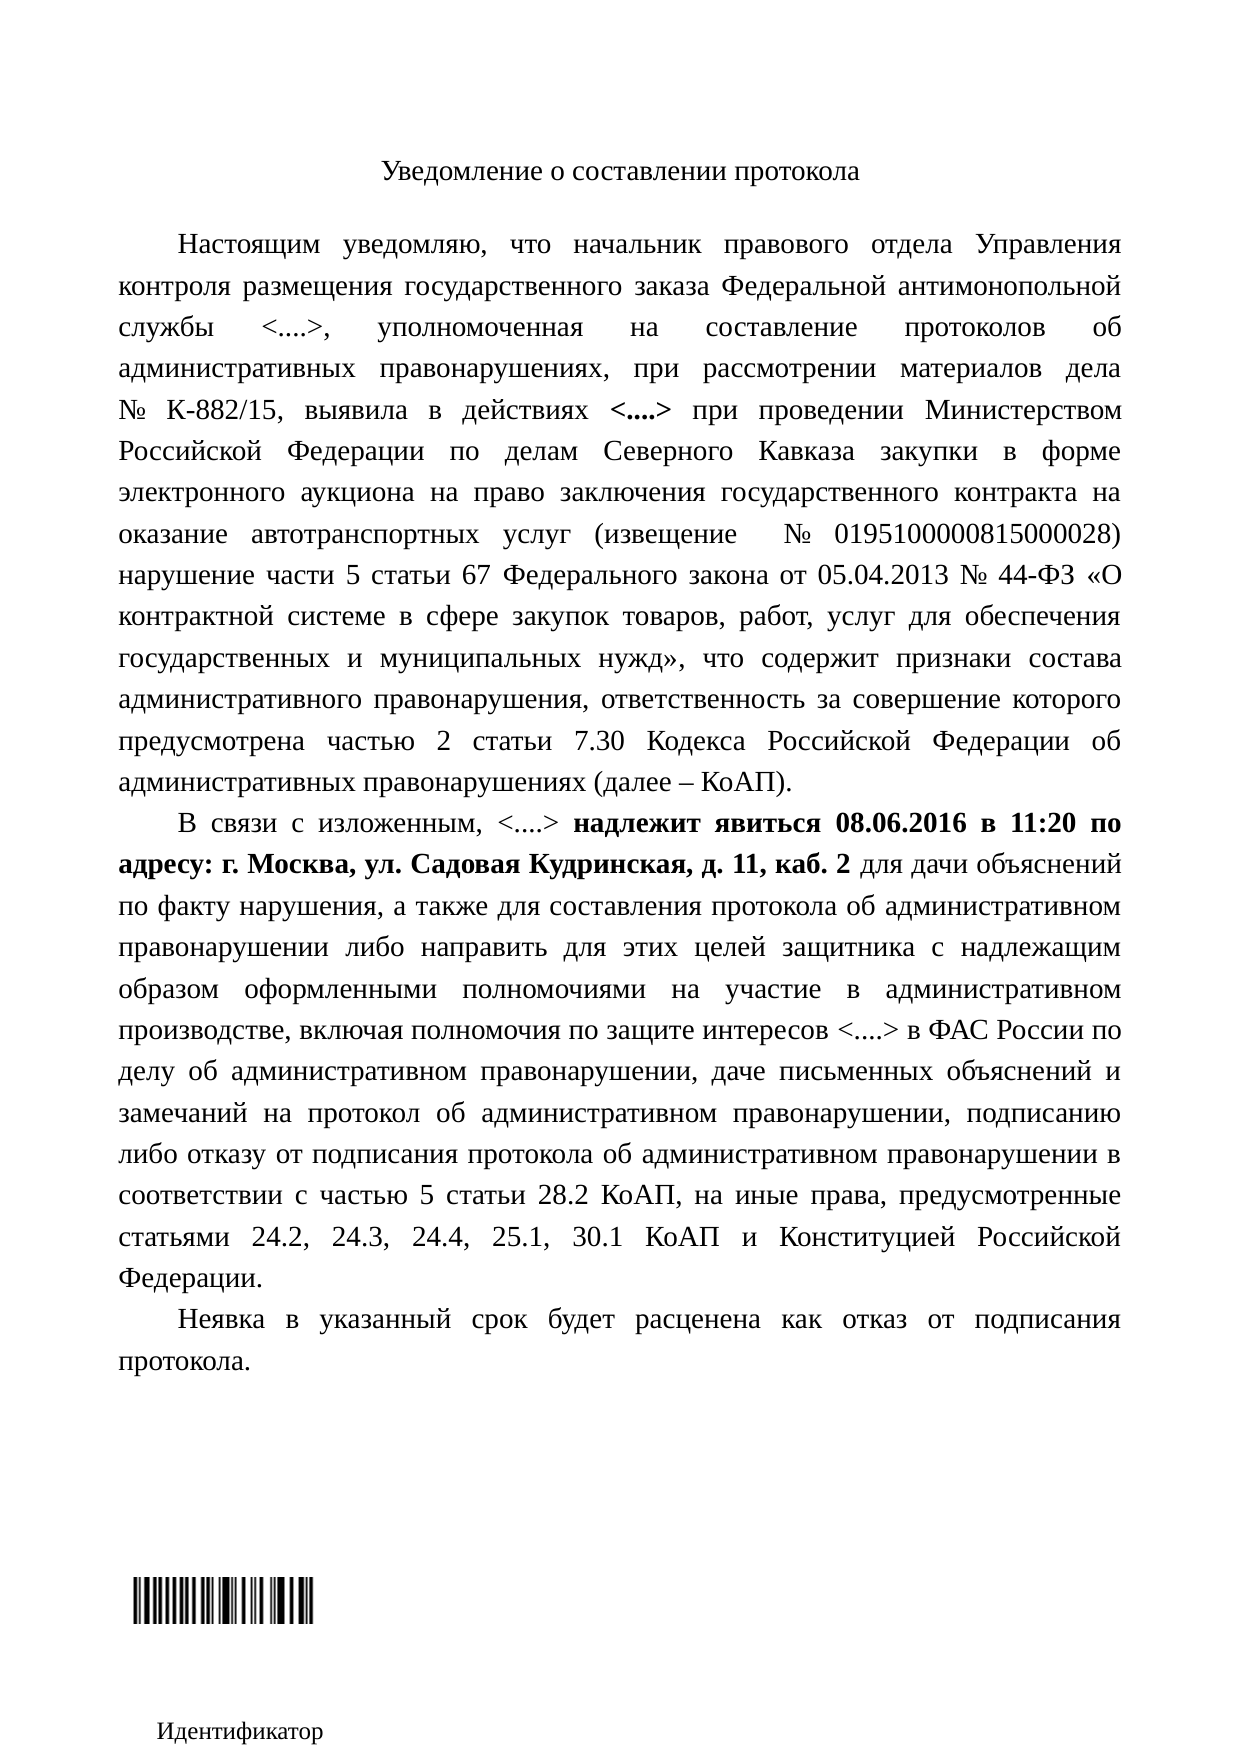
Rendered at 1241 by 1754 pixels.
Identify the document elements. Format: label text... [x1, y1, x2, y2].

text В связи с изложенным, <....> надлежит явиться 08.06.2016 в 11:20 по адресу: г. Москва, ул. Садовая Кудринская, д. 11, каб. 2 для дачи объяснений по факту нарушения, а также для составления протокола об административном правонарушении либо направить для этих целей защитника с надлежащим образом оформленными полномочиями на участие в административном производстве, включая полномочия по защите интересов <....> в ФАС России по делу об административном правонарушении, даче письменных объяснений и замечаний на протокол об административном правонарушении, подписанию либо отказу от подписания протокола об административном правонарушении в соответствии с частью 5 статьи 28.2 КоАП, на иные права, предусмотренные статьями 24.2, 24.3, 24.4, 25.1, 30.1 КоАП и Конституцией Российской Федерации. [118, 799, 1122, 1296]
picture [118, 1577, 331, 1624]
text Уведомление о составлении протокола [118, 153, 1122, 187]
text Настоящим уведомляю, что начальник правового отдела Управления контроля размещения государственного заказа Федеральной антимонопольной службы <....>, уполномоченная на составление протоколов об административных правонарушениях, при рассмотрении материалов дела № К-882/15, выявила в действиях <....> при проведении Министерством Российской Федерации по делам Северного Кавказа закупки в форме электронного аукциона на право заключения государственного контракта на оказание автотранспортных услуг (извещение № 0195100000815000028) нарушение части 5 статьи 67 Федерального закона от 05.04.2013 № 44-ФЗ «О контрактной системе в сфере закупок товаров, работ, услуг для обеспечения государственных и муниципальных нужд», что содержит признаки состава административного правонарушения, ответственность за совершение которого предусмотрена частью 2 статьи 7.30 Кодекса Российской Федерации об административных правонарушениях (далее – КоАП). [118, 221, 1122, 799]
text Неявка в указанный срок будет расценена как отказ от подписания протокола. [118, 1296, 1122, 1378]
